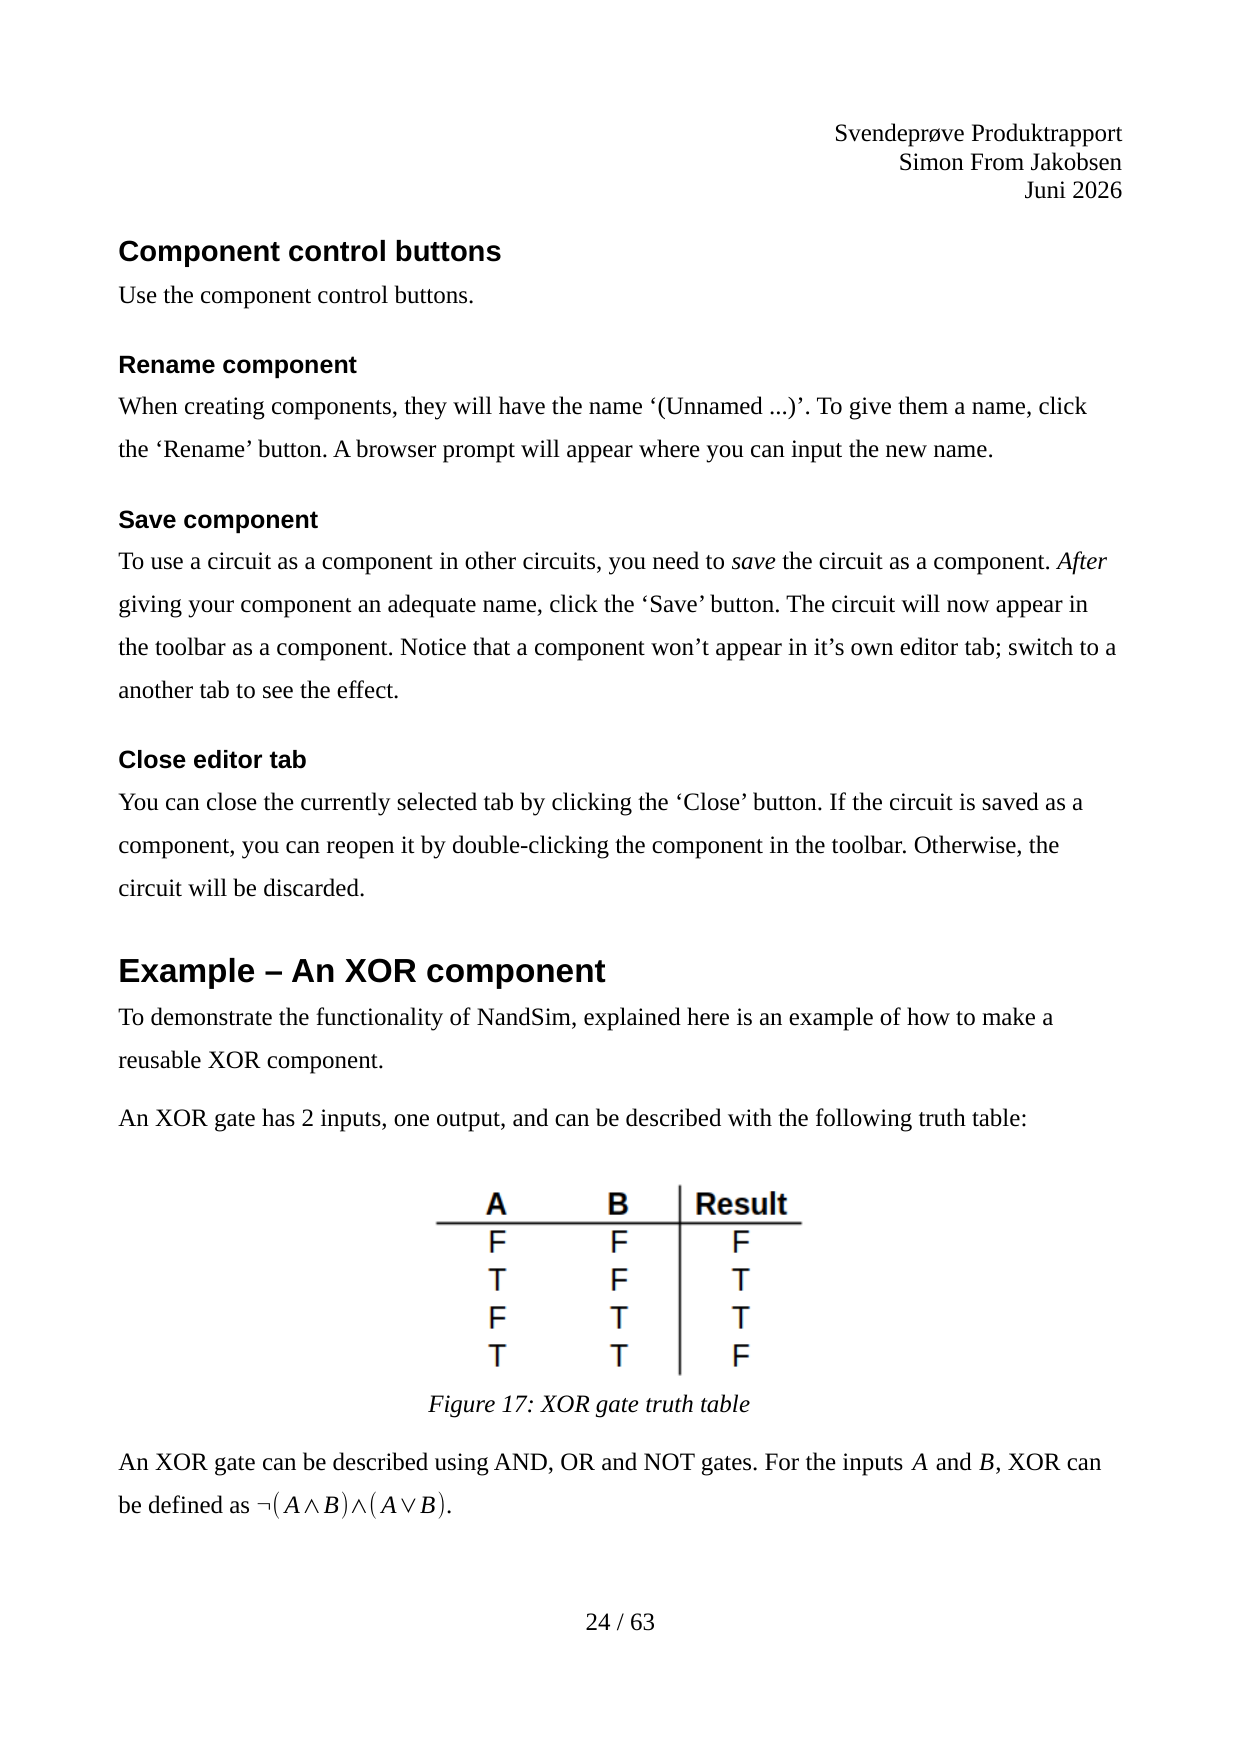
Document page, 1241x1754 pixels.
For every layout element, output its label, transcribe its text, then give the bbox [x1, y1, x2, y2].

text When creating components, they will have the name ‘(Unnamed ...)’. To give them a name, click the ‘Rename’ button. A browser prompt will appear where you can input the new name. [118, 391, 1122, 463]
text Use the component control buttons. [118, 280, 1122, 309]
subtitle Close editor tab [118, 746, 1122, 774]
subtitle Save component [118, 505, 1122, 533]
subtitle Component control buttons [118, 234, 1122, 267]
text Figure 17: XOR gate truth table [428, 1389, 812, 1418]
text To demonstrate the functionality of NandSim, explained here is an example of how to make a reusable XOR component. [118, 1002, 1122, 1074]
subtitle Example – An XOR component [118, 952, 1122, 990]
picture [428, 1173, 813, 1389]
text An XOR gate has 2 inputs, one output, and can be described with the following truth table: [118, 1103, 1122, 1132]
text An XOR gate can be described using AND, OR and NOT gates. For the inputs and , XOR can be defined as . [118, 1447, 1122, 1521]
text To use a circuit as a component in other circuits, you need to save the circuit as a component. After giving your component an adequate name, click the ‘Save’ button. The circuit will now appear in the toolbar as a component. Notice that a component won’t appear in it’s own editor tab; switch to a another tab to see the effect. [118, 546, 1122, 704]
text You can close the currently selected tab by clicking the ‘Close’ button. If the circuit is saved as a component, you can reopen it by double-clicking the component in the toolbar. Otherwise, the circuit will be discarded. [118, 787, 1122, 902]
subtitle Rename component [118, 350, 1122, 379]
